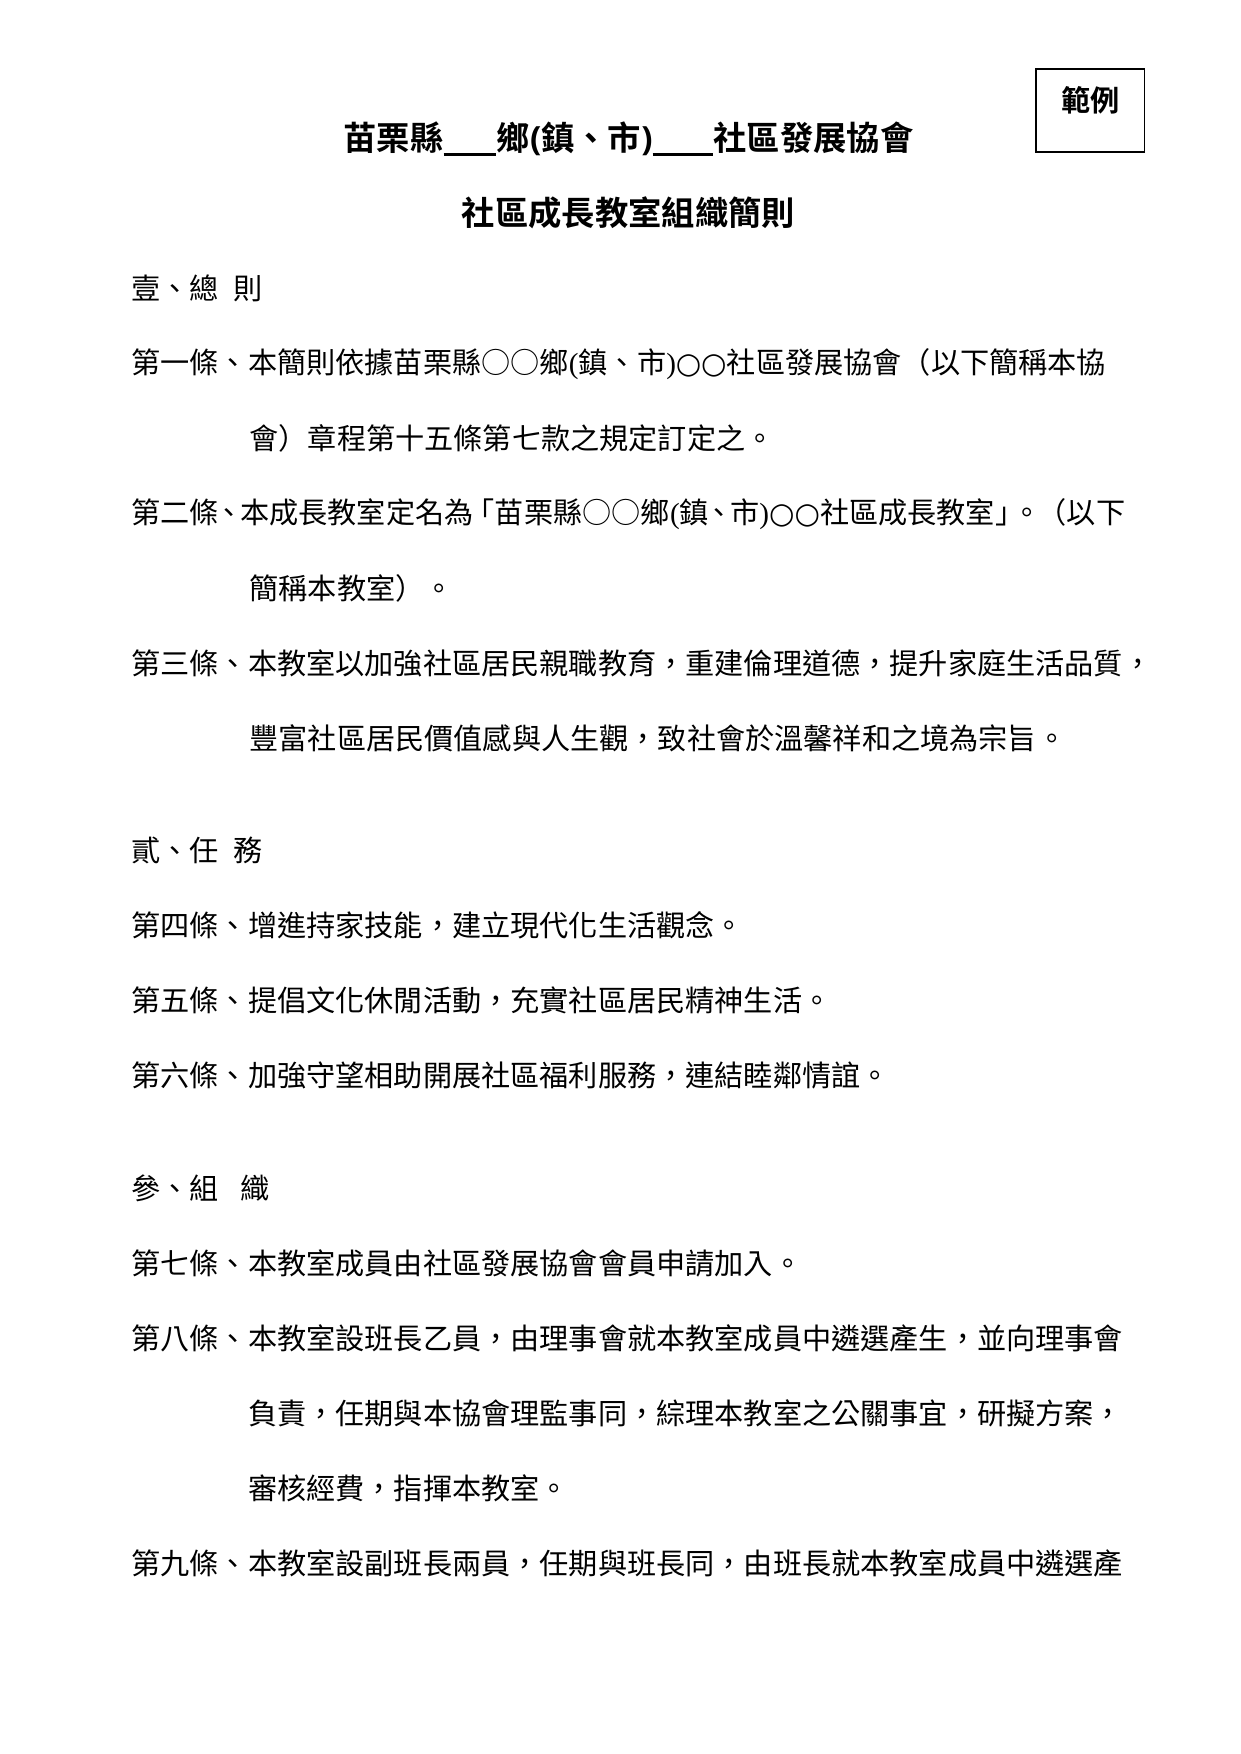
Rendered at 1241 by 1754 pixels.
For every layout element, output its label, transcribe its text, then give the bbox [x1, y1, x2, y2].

text 第五條、提倡文化休閒活動，充實社區居民精神生活。 [131, 961, 1125, 1036]
text 第八條、本教室設班長乙員，由理事會就本教室成員中遴選產生，並向理事會負責，任期與本協會理監事同，綜理本教室之公關事宜，研擬方案，審核經費，指揮本教室。 [131, 1299, 1125, 1524]
text 貳、任 務 [131, 811, 1125, 886]
text 第三條、本教室以加強社區居民親職教育，重建倫理道德，提升家庭生活品質，豐富社區居民價值感與人生觀，致社會於溫馨祥和之境為宗旨。 [131, 624, 1125, 774]
text 社區成長教室組織簡則 [131, 174, 1125, 249]
text 第四條、增進持家技能，建立現代化生活觀念。 [131, 886, 1125, 961]
text 範例 [1052, 77, 1128, 119]
text 苗栗縣 鄉(鎮、市) 社區發展協會 [131, 99, 1125, 174]
text 參、組 織 [131, 1149, 1125, 1224]
text 第九條、本教室設副班長兩員，任期與班長同，由班長就本教室成員中遴選產 [131, 1524, 1125, 1599]
text 壹、總 則 [131, 249, 1125, 324]
text 第一條、本簡則依據苗栗縣○○鄉(鎮、市)○○社區發展協會（以下簡稱本協會）章程第十五條第七款之規定訂定之。 [131, 324, 1125, 474]
text 第七條、本教室成員由社區發展協會會員申請加入。 [131, 1224, 1125, 1299]
text 第二條、本成長教室定名為「苗栗縣○○鄉(鎮、市)○○社區成長教室」。（以下簡稱本教室）。 [131, 474, 1125, 624]
text 第六條、加強守望相助開展社區福利服務，連結睦鄰情誼。 [131, 1036, 1125, 1111]
